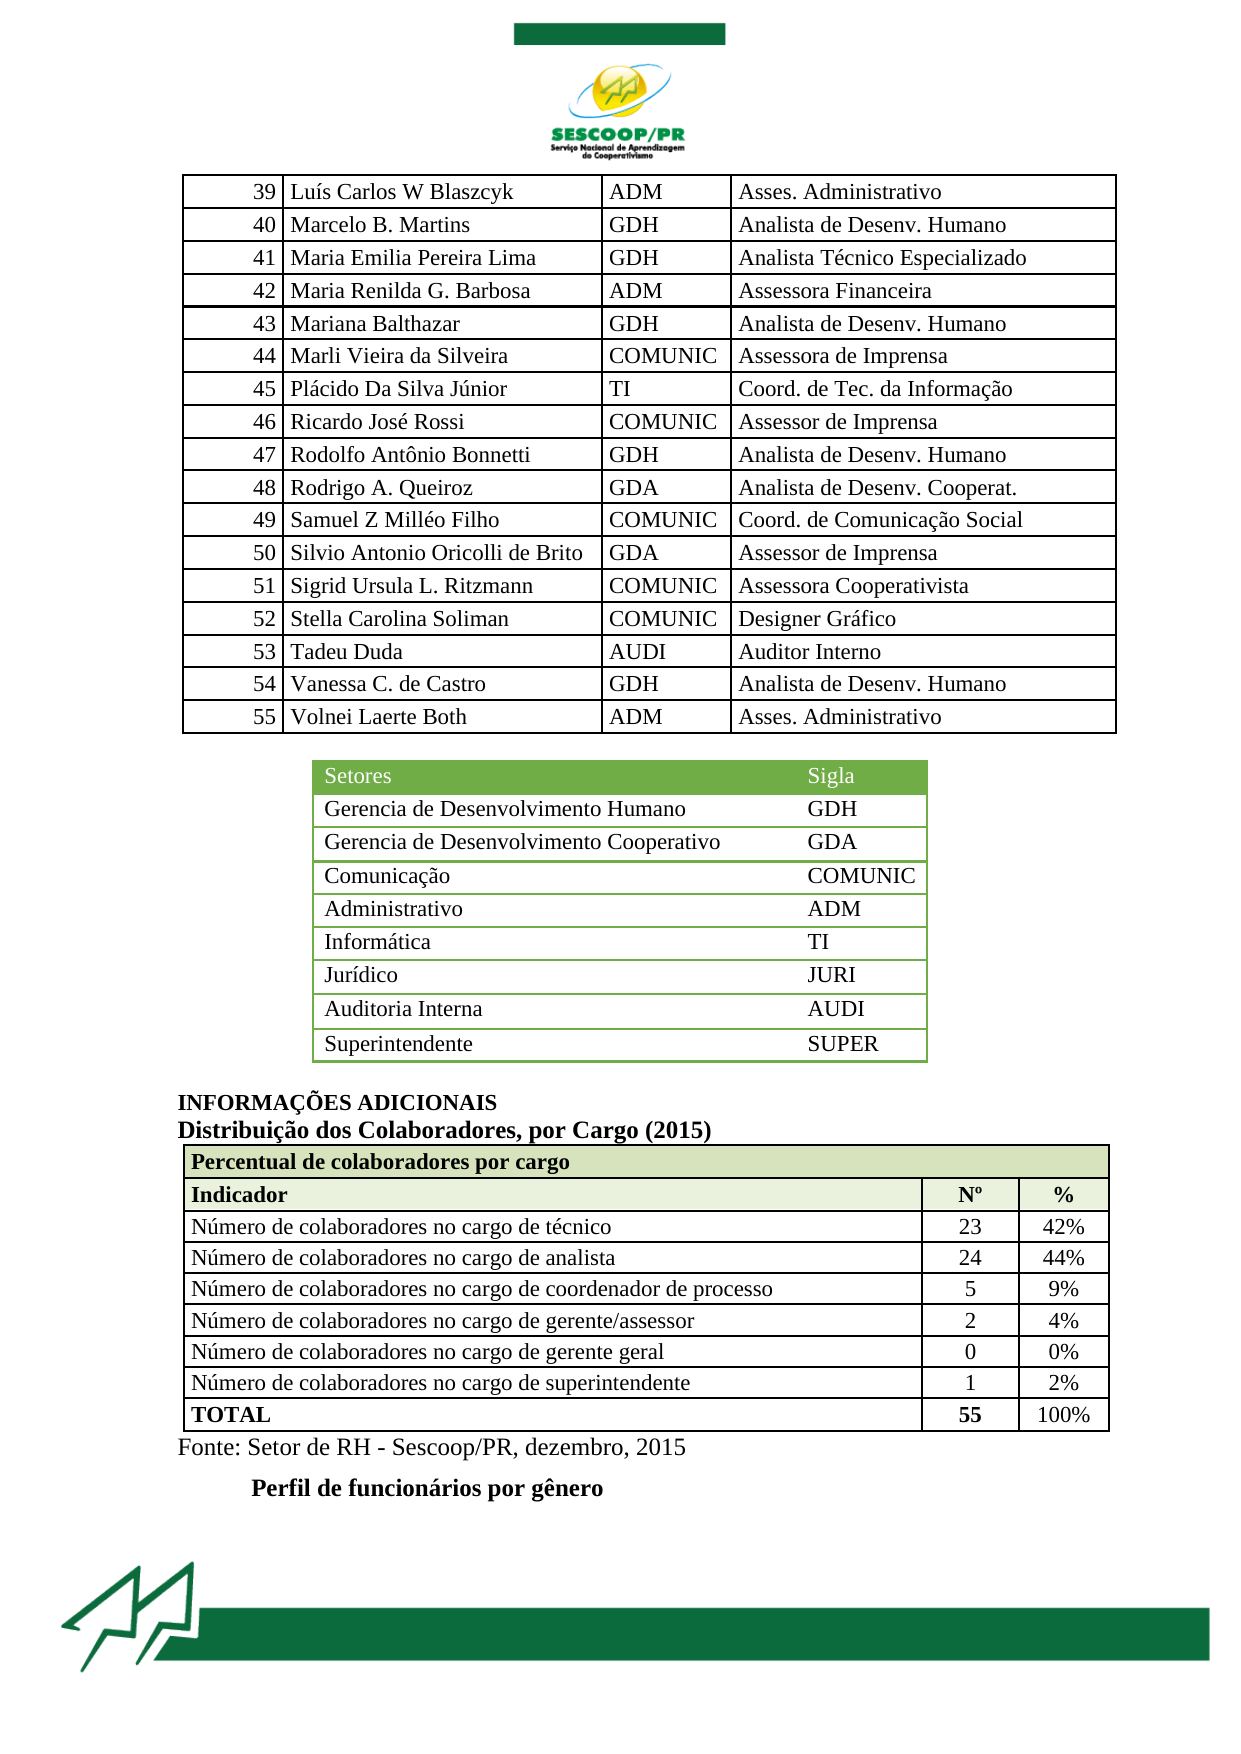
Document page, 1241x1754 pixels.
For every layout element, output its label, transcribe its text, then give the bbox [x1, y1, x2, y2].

table_cell GDH [603, 242, 730, 272]
table_cell AUDI [603, 636, 730, 666]
table_cell Informática [314, 928, 796, 959]
table_cell 0% [1020, 1337, 1108, 1366]
table_cell Rodolfo Antônio Bonnetti [284, 439, 601, 469]
table_cell 52 [184, 603, 282, 633]
table_cell Número de colaboradores no cargo de técnico [185, 1212, 921, 1241]
table_cell Analista de Desenv. Humano [732, 439, 1115, 469]
table_cell Stella Carolina Soliman [284, 603, 601, 633]
table_cell GDH [603, 209, 730, 240]
table_cell % [1020, 1179, 1108, 1209]
table_cell 49 [184, 504, 282, 535]
table_cell GDH [603, 439, 730, 469]
table_cell SUPER [796, 1030, 926, 1060]
table_cell Analista de Desenv. Humano [732, 209, 1115, 240]
table_cell ADM [603, 176, 730, 207]
table_cell 42 [184, 275, 282, 305]
table_cell Gerencia de Desenvolvimento Cooperativo [314, 828, 796, 860]
table_cell COMUNIC [796, 863, 926, 893]
table_cell GDA [796, 828, 926, 860]
table_cell ADM [603, 275, 730, 305]
table_cell 39 [184, 176, 282, 207]
table_cell 53 [184, 636, 282, 666]
table_cell Número de colaboradores no cargo de analista [185, 1243, 921, 1272]
table_cell GDA [603, 471, 730, 502]
table_cell 44% [1020, 1243, 1108, 1272]
table_cell Marli Vieira da Silveira [284, 340, 601, 371]
table_cell Designer Gráfico [732, 603, 1115, 633]
table_cell 54 [184, 668, 282, 699]
table_cell 46 [184, 406, 282, 437]
table_cell Analista de Desenv. Cooperat. [732, 471, 1115, 502]
table_cell Número de colaboradores no cargo de superintendente [185, 1368, 921, 1397]
table_cell Gerencia de Desenvolvimento Humano [314, 795, 796, 826]
table_cell AUDI [796, 995, 926, 1027]
table_cell Ricardo José Rossi [284, 406, 601, 437]
table_cell Tadeu Duda [284, 636, 601, 666]
table_cell Asses. Administrativo [732, 176, 1115, 207]
table_cell 47 [184, 439, 282, 469]
table_cell 45 [184, 373, 282, 404]
table_cell Samuel Z Milléo Filho [284, 504, 601, 535]
table_cell 40 [184, 209, 282, 240]
table_cell 1 [923, 1368, 1018, 1397]
table_cell GDH [603, 668, 730, 699]
table_cell 23 [923, 1212, 1018, 1241]
table_cell Jurídico [314, 961, 796, 993]
table_cell Asses. Administrativo [732, 701, 1115, 732]
table_cell 48 [184, 471, 282, 502]
table_cell Número de colaboradores no cargo de gerente/assessor [185, 1305, 921, 1334]
table_cell GDA [603, 537, 730, 568]
table_cell Assessor de Imprensa [732, 537, 1115, 568]
table_header Percentual de colaboradores por cargo [185, 1146, 1108, 1177]
table_cell Silvio Antonio Oricolli de Brito [284, 537, 601, 568]
table_cell 43 [184, 308, 282, 338]
table_cell 44 [184, 340, 282, 371]
table_cell Superintendente [314, 1030, 796, 1060]
table_cell Administrativo [314, 895, 796, 926]
table_cell TI [603, 373, 730, 404]
text Perfil de funcionários por gênero [221, 1473, 1063, 1502]
table_cell Nº [923, 1179, 1018, 1209]
table_cell Indicador [185, 1179, 921, 1209]
table_cell 2 [923, 1305, 1018, 1334]
table_cell Analista Técnico Especializado [732, 242, 1115, 272]
table_cell 55 [923, 1399, 1018, 1430]
table_cell COMUNIC [603, 603, 730, 633]
table_cell ADM [796, 895, 926, 926]
text INFORMAÇÕES ADICIONAIS [177, 1089, 1063, 1115]
table_cell COMUNIC [603, 406, 730, 437]
table_cell Assessora Financeira [732, 275, 1115, 305]
table_cell TI [796, 928, 926, 959]
table_cell Número de colaboradores no cargo de coordenador de processo [185, 1274, 921, 1303]
table_cell Plácido Da Silva Júnior [284, 373, 601, 404]
table_cell 50 [184, 537, 282, 568]
table_cell 2% [1020, 1368, 1108, 1397]
table_cell ADM [603, 701, 730, 732]
table_cell Analista de Desenv. Humano [732, 308, 1115, 338]
table_cell 0 [923, 1337, 1018, 1366]
table_cell 24 [923, 1243, 1018, 1272]
table_header Setores [314, 763, 796, 793]
table_cell Mariana Balthazar [284, 308, 601, 338]
table_cell Analista de Desenv. Humano [732, 668, 1115, 699]
table_cell COMUNIC [603, 570, 730, 601]
table_cell Coord. de Tec. da Informação [732, 373, 1115, 404]
table_cell GDH [603, 308, 730, 338]
table_cell 4% [1020, 1305, 1108, 1334]
table_cell Assessor de Imprensa [732, 406, 1115, 437]
text Fonte: Setor de RH - Sescoop/PR, dezembro, 2015 [177, 1432, 1063, 1461]
table_cell Assessora de Imprensa [732, 340, 1115, 371]
table_cell 5 [923, 1274, 1018, 1303]
table_cell 41 [184, 242, 282, 272]
table_cell Assessora Cooperativista [732, 570, 1115, 601]
table_cell 100% [1020, 1399, 1108, 1430]
table_cell Auditor Interno [732, 636, 1115, 666]
table_cell 51 [184, 570, 282, 601]
table_cell Coord. de Comunicação Social [732, 504, 1115, 535]
table_cell COMUNIC [603, 340, 730, 371]
table_cell 9% [1020, 1274, 1108, 1303]
table_cell 42% [1020, 1212, 1108, 1241]
table_cell Maria Renilda G. Barbosa [284, 275, 601, 305]
table_cell Marcelo B. Martins [284, 209, 601, 240]
table_cell COMUNIC [603, 504, 730, 535]
table_cell Número de colaboradores no cargo de gerente geral [185, 1337, 921, 1366]
table_cell Luís Carlos W Blaszcyk [284, 176, 601, 207]
table_cell Rodrigo A. Queiroz [284, 471, 601, 502]
table_cell 55 [184, 701, 282, 732]
table_cell Maria Emilia Pereira Lima [284, 242, 601, 272]
table_cell Auditoria Interna [314, 995, 796, 1027]
table_cell Vanessa C. de Castro [284, 668, 601, 699]
table_cell GDH [796, 795, 926, 826]
table_cell JURI [796, 961, 926, 993]
table_cell Comunicação [314, 863, 796, 893]
text Distribuição dos Colaboradores, por Cargo (2015) [177, 1115, 1063, 1144]
table_cell TOTAL [185, 1399, 921, 1430]
table_cell Volnei Laerte Both [284, 701, 601, 732]
table_header Sigla [796, 763, 926, 793]
table_cell Sigrid Ursula L. Ritzmann [284, 570, 601, 601]
